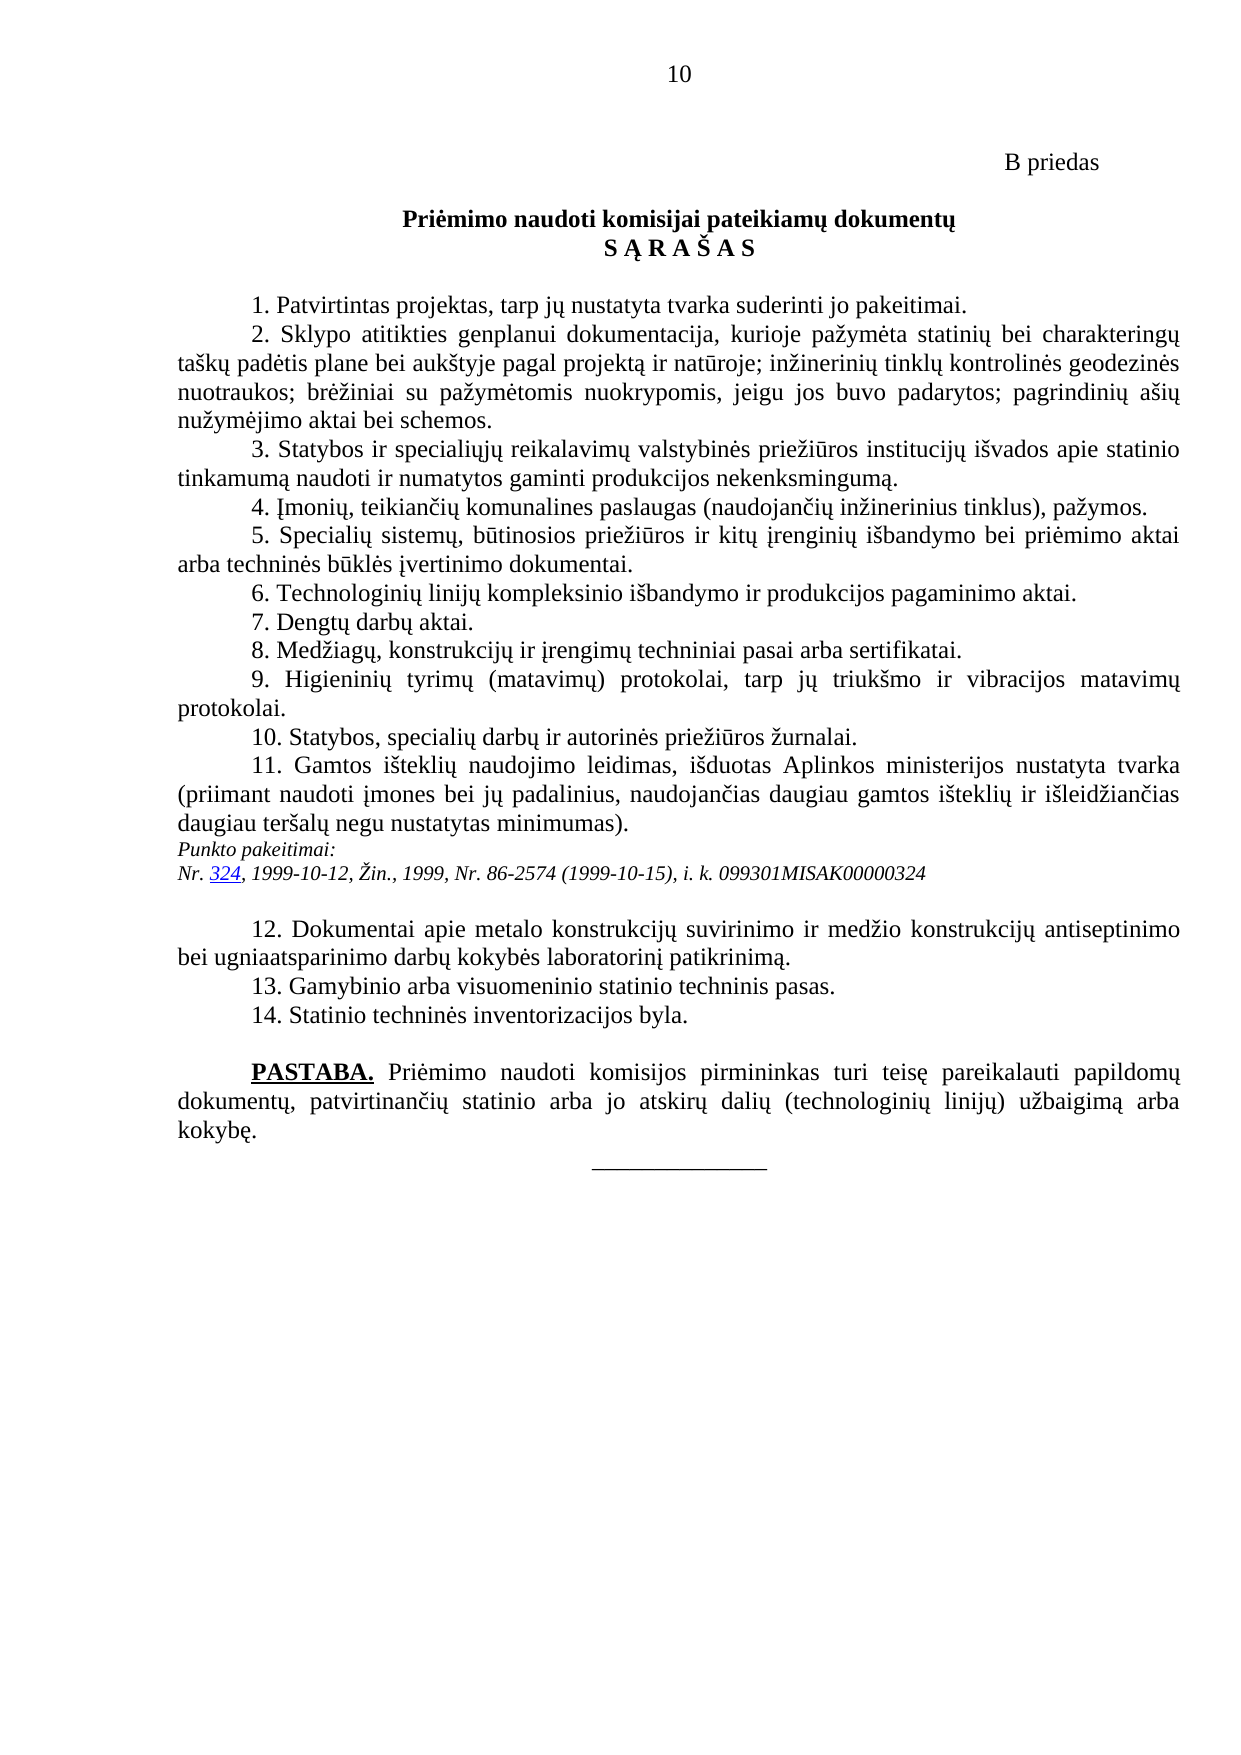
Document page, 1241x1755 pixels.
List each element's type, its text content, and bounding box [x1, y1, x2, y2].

text 14. Statinio techninės inventorizacijos byla. [177, 1000, 1181, 1029]
text 12. Dokumentai apie metalo konstrukcijų suvirinimo ir medžio konstrukcijų antiseptinimo bei ugniaatsparinimo darbų kokybės laboratorinį patikrinimą. [177, 914, 1181, 971]
text B priedas [177, 147, 1181, 176]
text 3. Statybos ir specialiųjų reikalavimų valstybinės priežiūros institucijų išvados apie statinio tinkamumą naudoti ir numatytos gaminti produkcijos nekenksmingumą. [177, 434, 1181, 492]
text 5. Specialių sistemų, būtinosios priežiūros ir kitų įrenginių išbandymo bei priėmimo aktai arba techninės būklės įvertinimo dokumentai. [177, 521, 1181, 578]
text 11. Gamtos išteklių naudojimo leidimas, išduotas Aplinkos ministerijos nustatyta tvarka (priimant naudoti įmones bei jų padalinius, naudojančias daugiau gamtos išteklių ir išleidžiančias daugiau teršalų negu nustatytas minimumas). [177, 751, 1181, 837]
text SĄRAŠAS [177, 233, 1181, 262]
text 13. Gamybinio arba visuomeninio statinio techninis pasas. [177, 971, 1181, 1000]
text ______________ [177, 1144, 1181, 1172]
text Nr. 324, 1999-10-12, Žin., 1999, Nr. 86-2574 (1999-10-15), i. k. 099301MISAK00000324 [177, 861, 1181, 885]
text 10. Statybos, specialių darbų ir autorinės priežiūros žurnalai. [177, 722, 1181, 751]
text PASTABA. Priėmimo naudoti komisijos pirmininkas turi teisę pareikalauti papildomų dokumentų, patvirtinančių statinio arba jo atskirų dalių (technologinių linijų) užbaigimą arba kokybę. [177, 1057, 1181, 1144]
text 7. Dengtų darbų aktai. [177, 607, 1181, 636]
text 8. Medžiagų, konstrukcijų ir įrengimų techniniai pasai arba sertifikatai. [177, 636, 1181, 664]
text 1. Patvirtintas projektas, tarp jų nustatyta tvarka suderinti jo pakeitimai. [177, 291, 1181, 319]
text 9. Higieninių tyrimų (matavimų) protokolai, tarp jų triukšmo ir vibracijos matavimų protokolai. [177, 664, 1181, 722]
text 6. Technologinių linijų kompleksinio išbandymo ir produkcijos pagaminimo aktai. [177, 578, 1181, 607]
text Punkto pakeitimai: [177, 837, 1181, 861]
text 4. Įmonių, teikiančių komunalines paslaugas (naudojančių inžinerinius tinklus), pažymos. [177, 492, 1181, 521]
text Priėmimo naudoti komisijai pateikiamų dokumentų [177, 204, 1181, 233]
text 2. Sklypo atitikties genplanui dokumentacija, kurioje pažymėta statinių bei charakteringų taškų padėtis plane bei aukštyje pagal projektą ir natūroje; inžinerinių tinklų kontrolinės geodezinės nuotraukos; brėžiniai su pažymėtomis nuokrypomis, jeigu jos buvo padarytos; pagrindinių ašių nužymėjimo aktai bei schemos. [177, 319, 1181, 434]
